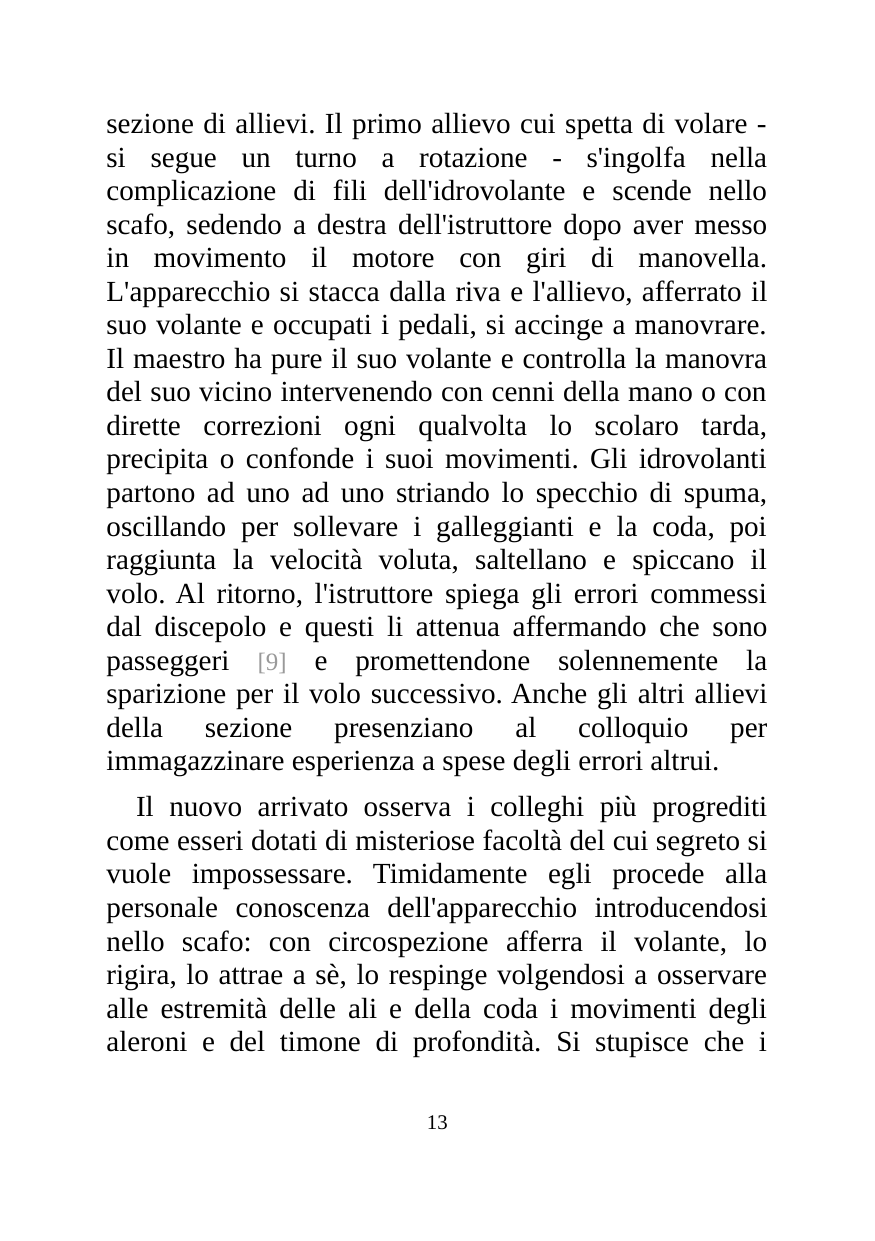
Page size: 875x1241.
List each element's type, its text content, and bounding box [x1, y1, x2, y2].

text Il nuovo arrivato osserva i colleghi più progrediti come esseri dotati di misteriose facoltà del cui segreto si vuole impossessare. Timidamente egli procede alla personale conoscenza dell'apparecchio introducendosi nello scafo: con circospezione afferra il volante, lo rigira, lo attrae a sè, lo respinge volgendosi a osservare alle estremità delle ali e della coda i movimenti degli aleroni e del timone di profondità. Si stupisce che i [106, 789, 768, 1058]
text sezione di allievi. Il primo allievo cui spetta di volare - si segue un turno a rotazione - s'ingolfa nella complicazione di fili dell'idrovolante e scende nello scafo, sedendo a destra dell'istruttore dopo aver messo in movimento il motore con giri di manovella. L'apparecchio si stacca dalla riva e l'allievo, afferrato il suo volante e occupati i pedali, si accinge a manovrare. Il maestro ha pure il suo volante e controlla la manovra del suo vicino intervenendo con cenni della mano o con dirette correzioni ogni qualvolta lo scolaro tarda, precipita o confonde i suoi movimenti. Gli idrovolanti partono ad uno ad uno striando lo specchio di spuma, oscillando per sollevare i galleggianti e la coda, poi raggiunta la velocità voluta, saltellano e spiccano il volo. Al ritorno, l'istruttore spiega gli errori commessi dal discepolo e questi li attenua affermando che sono passeggeri [9] e promettendone solennemente la sparizione per il volo successivo. Anche gli altri allievi della sezione presenziano al colloquio per immagazzinare esperienza a spese degli errori altrui. [106, 106, 768, 777]
